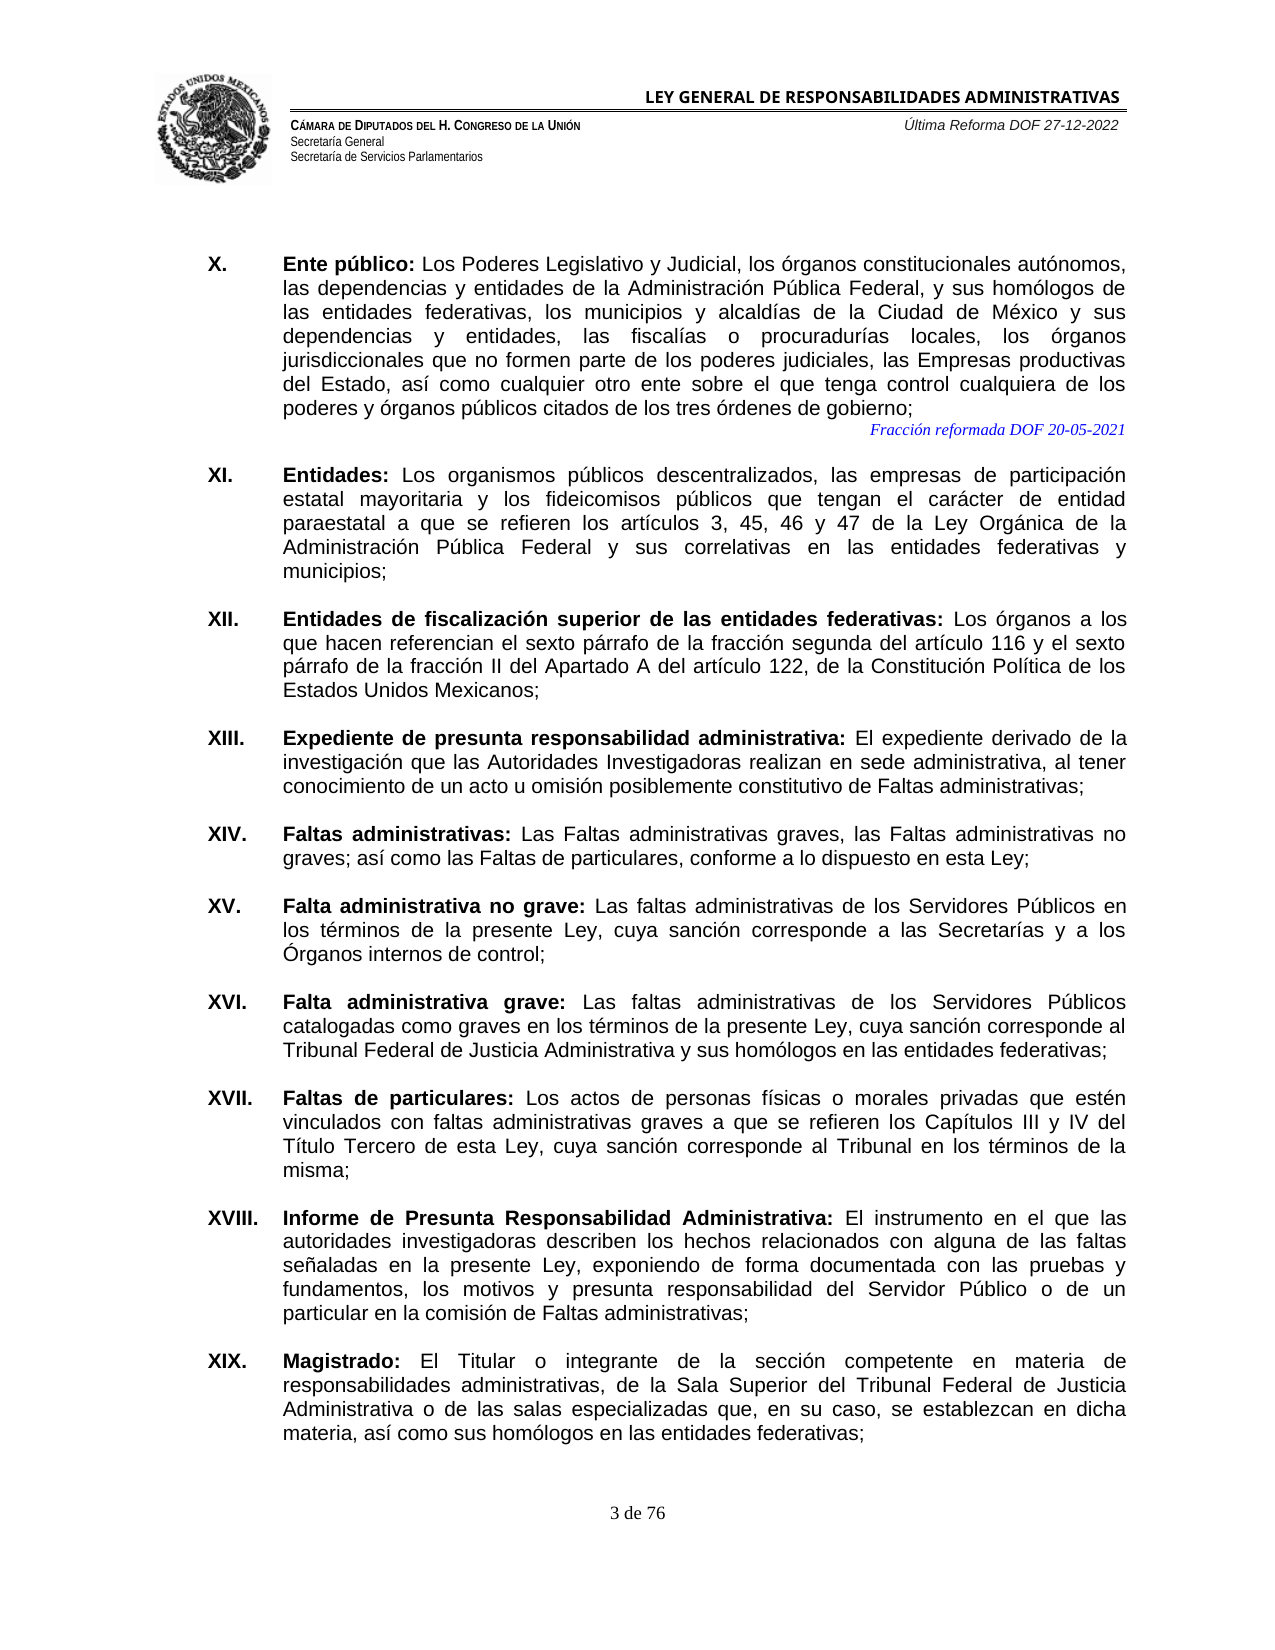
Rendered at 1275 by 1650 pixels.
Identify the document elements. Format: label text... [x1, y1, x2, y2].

text Fracción reformada DOF 20-05-2021 [148, 419, 1127, 439]
text XV. Falta administrativa no grave: Las faltas administrativas de los Servidores Públicos en los términos de la presente Ley, cuya sanción corresponde a las Secretarías y a los Órganos internos de control; [208, 894, 1127, 966]
text XIV. Faltas administrativas: Las Faltas administrativas graves, las Faltas administrativas no graves; así como las Faltas de particulares, conforme a lo dispuesto en esta Ley; [208, 822, 1127, 870]
text X. Ente público: Los Poderes Legislativo y Judicial, los órganos constitucionales autónomos, las dependencias y entidades de la Administración Pública Federal, y sus homólogos de las entidades federativas, los municipios y alcaldías de la Ciudad de México y sus dependencias y entidades, las fiscalías o procuradurías locales, los órganos jurisdiccionales que no formen parte de los poderes judiciales, las Empresas productivas del Estado, así como cualquier otro ente sobre el que tenga control cualquiera de los poderes y órganos públicos citados de los tres órdenes de gobierno; [208, 252, 1127, 419]
text XI. Entidades: Los organismos públicos descentralizados, las empresas de participación estatal mayoritaria y los fideicomisos públicos que tengan el carácter de entidad paraestatal a que se refieren los artículos 3, 45, 46 y 47 de la Ley Orgánica de la Administración Pública Federal y sus correlativas en las entidades federativas y municipios; [208, 463, 1127, 582]
text XVI. Falta administrativa grave: Las faltas administrativas de los Servidores Públicos catalogadas como graves en los términos de la presente Ley, cuya sanción corresponde al Tribunal Federal de Justicia Administrativa y sus homólogos en las entidades federativas; [208, 990, 1127, 1062]
text XVIII. Informe de Presunta Responsabilidad Administrativa: El instrumento en el que las autoridades investigadoras describen los hechos relacionados con alguna de las faltas señaladas en la presente Ley, exponiendo de forma documentada con las pruebas y fundamentos, los motivos y presunta responsabilidad del Servidor Público o de un particular en la comisión de Faltas administrativas; [208, 1205, 1127, 1325]
text XVII. Faltas de particulares: Los actos de personas físicas o morales privadas que estén vinculados con faltas administrativas graves a que se refieren los Capítulos III y IV del Título Tercero de esta Ley, cuya sanción corresponde al Tribunal en los términos de la misma; [208, 1086, 1127, 1181]
text XIX. Magistrado: El Titular o integrante de la sección competente en materia de responsabilidades administrativas, de la Sala Superior del Tribunal Federal de Justicia Administrativa o de las salas especializadas que, en su caso, se establezcan en dicha materia, así como sus homólogos en las entidades federativas; [208, 1349, 1127, 1445]
text XII. Entidades de fiscalización superior de las entidades federativas: Los órganos a los que hacen referencian el sexto párrafo de la fracción segunda del artículo 116 y el sexto párrafo de la fracción II del Apartado A del artículo 122, de la Constitución Política de los Estados Unidos Mexicanos; [208, 606, 1127, 702]
text XIII. Expediente de presunta responsabilidad administrativa: El expediente derivado de la investigación que las Autoridades Investigadoras realizan en sede administrativa, al tener conocimiento de un acto u omisión posiblemente constitutivo de Faltas administrativas; [208, 726, 1127, 798]
